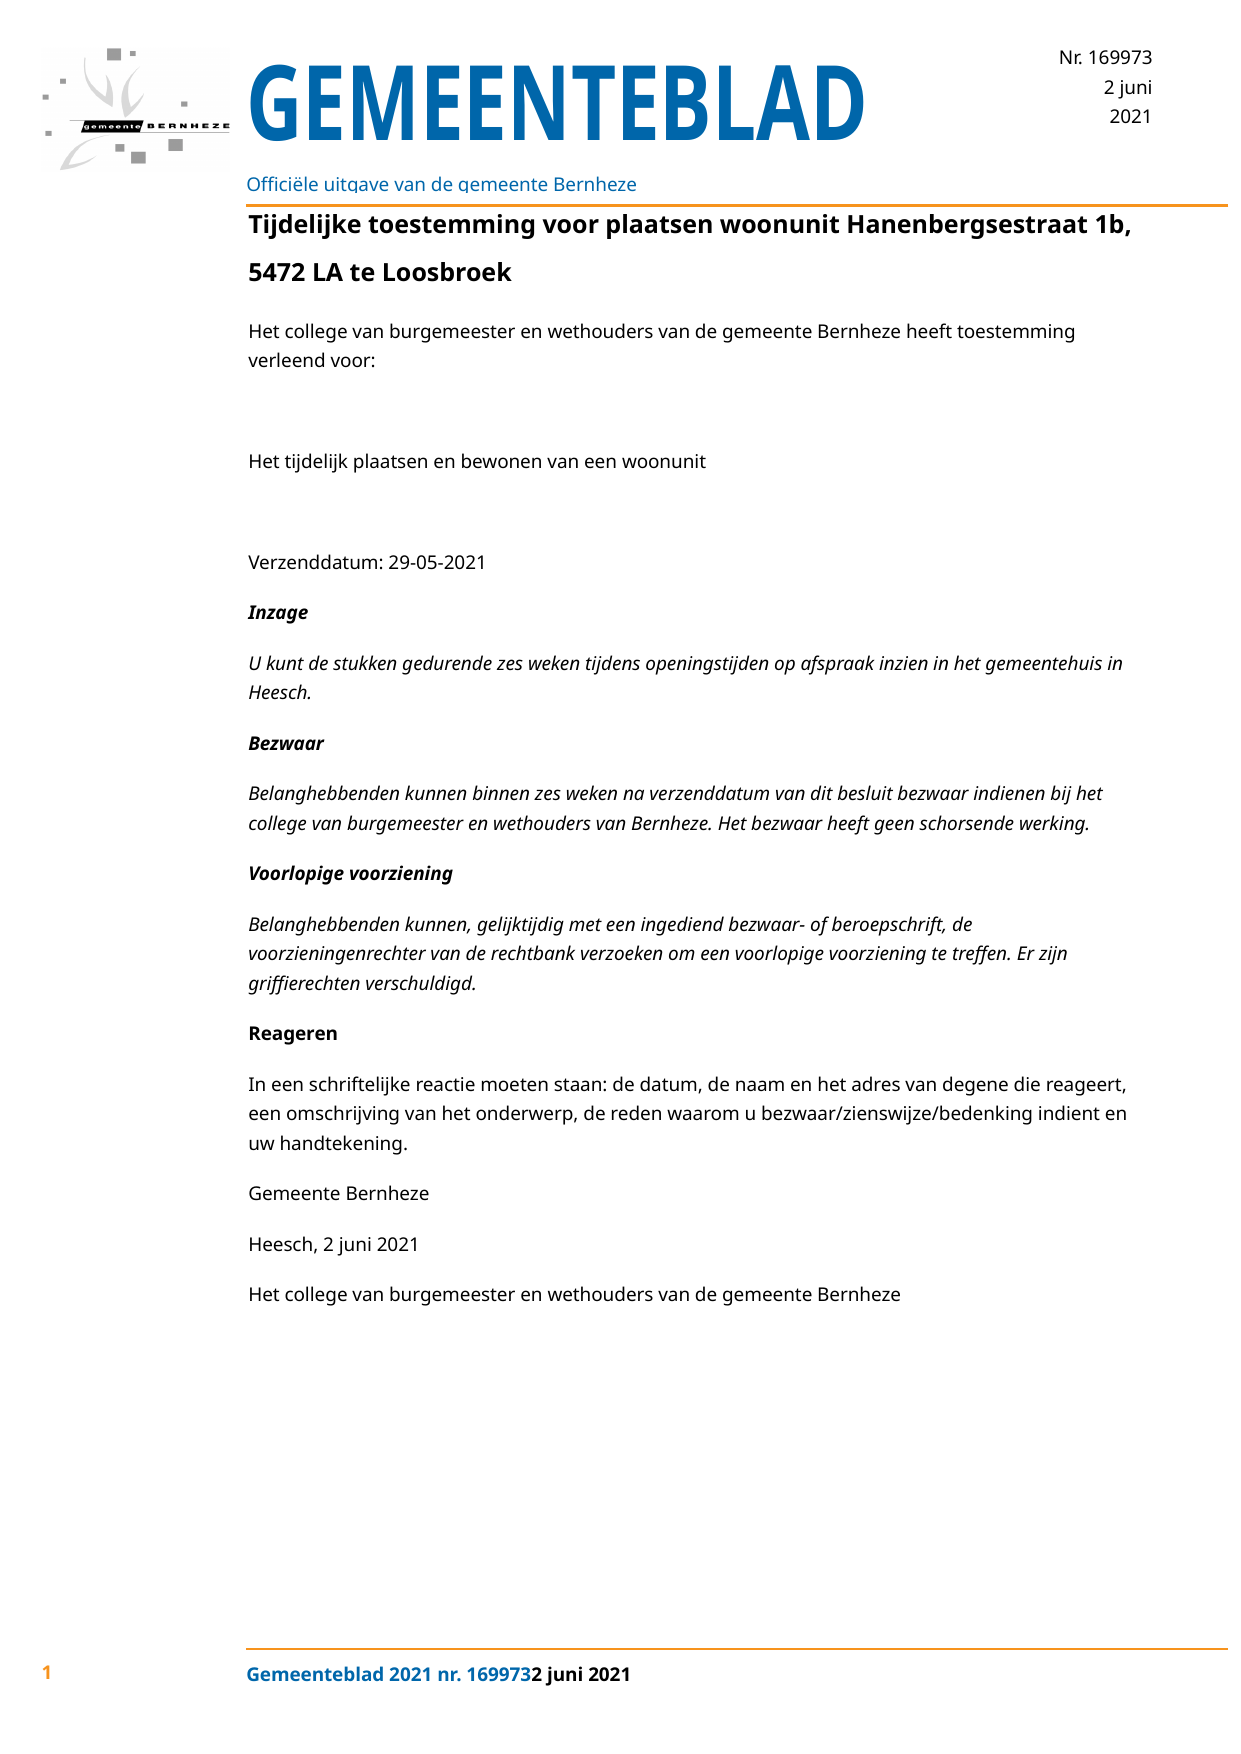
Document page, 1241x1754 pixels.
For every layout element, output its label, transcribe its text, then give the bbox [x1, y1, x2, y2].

text Bezwaar [248, 730, 1152, 756]
text Reageren [248, 1020, 1152, 1046]
text Het college van burgemeester en wethouders van de gemeente Bernheze heeft toestemming verleend voor: [248, 318, 1152, 373]
text In een schriftelijke reactie moeten staan: de datum, de naam en het adres van degene die reageert, een omschrijving van het onderwerp, de reden waarom u bezwaar/zienswijze/bedenking indient en uw handtekening. [248, 1071, 1152, 1156]
text Belanghebbenden kunnen, gelijktijdig met een ingediend bezwaar- of beroepschrift, de voorzieningenrechter van de rechtbank verzoeken om een voorlopige voorziening te treffen. Er zijn griffierechten verschuldigd. [248, 911, 1152, 996]
text Gemeente Bernheze [248, 1180, 1152, 1206]
text Verzenddatum: 29-05-2021 [248, 549, 1152, 575]
text Inzage [248, 599, 1152, 625]
text Het college van burgemeester en wethouders van de gemeente Bernheze [248, 1281, 1152, 1307]
text Tijdelijke toestemming voor plaatsen woonunit Hanenbergsestraat 1b, 5472 LA te Loosbroek [248, 207, 1152, 288]
text Belanghebbenden kunnen binnen zes weken na verzenddatum van dit besluit bezwaar indienen bij het college van burgemeester en wethouders van Bernheze. Het bezwaar heeft geen schorsende werking. [248, 780, 1152, 836]
text Voorlopige voorziening [248, 860, 1152, 886]
picture [41, 47, 231, 172]
text U kunt de stukken gedurende zes weken tijdens openingstijden op afspraak inzien in het gemeentehuis in Heesch. [248, 650, 1152, 705]
text Heesch, 2 juni 2021 [248, 1231, 1152, 1257]
text Het tijdelijk plaatsen en bewonen van een woonunit [248, 448, 1152, 474]
